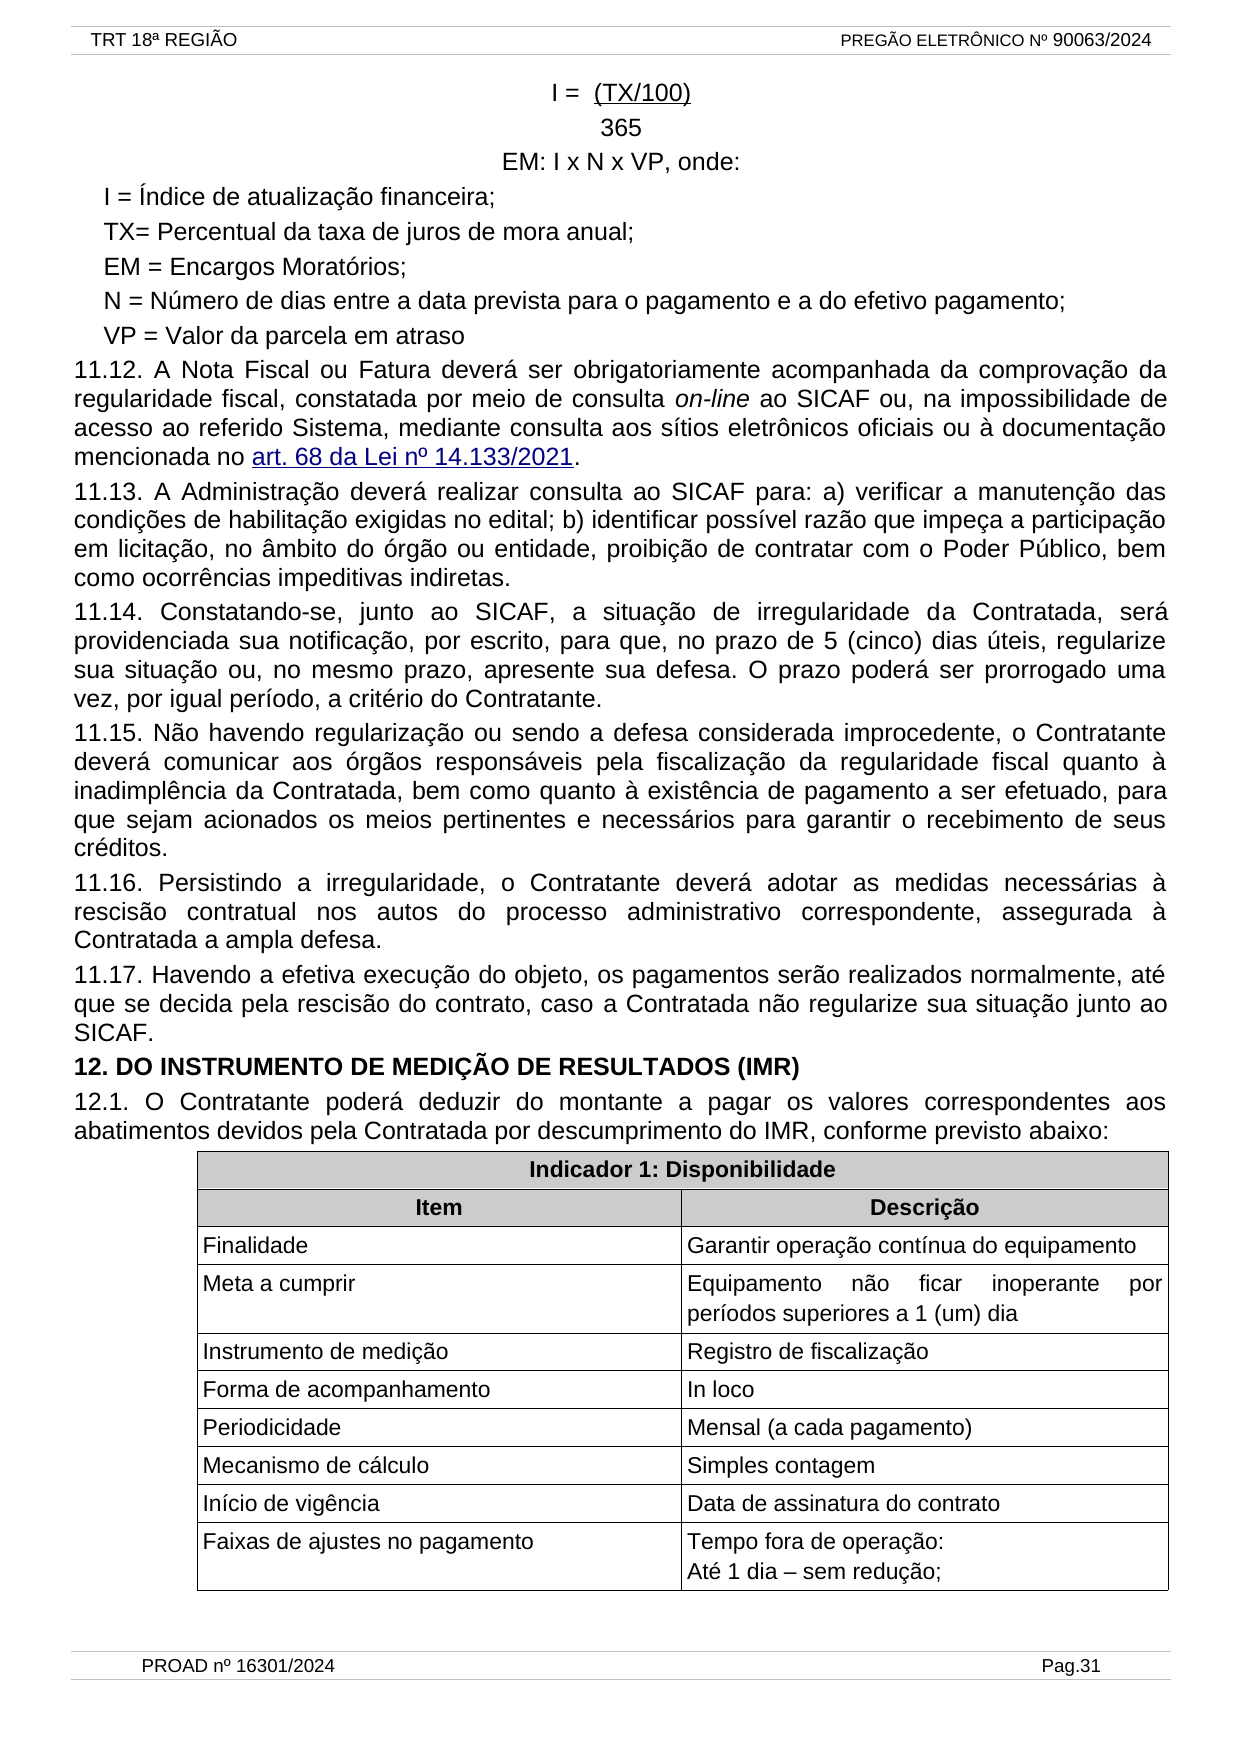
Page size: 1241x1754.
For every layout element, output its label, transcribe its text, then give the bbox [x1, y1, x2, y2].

table_cell Forma de acompanhamento [198, 1371, 681, 1408]
table_cell Periodicidade [198, 1409, 681, 1446]
table_cell Garantir operação contínua do equipamento [682, 1227, 1168, 1264]
text 365 [74, 113, 1168, 141]
text EM = Encargos Moratórios; [103, 251, 1168, 280]
text TX= Percentual da taxa de juros de mora anual; [103, 217, 1168, 246]
text EM: I x N x VP, onde: [74, 147, 1168, 176]
table_cell Meta a cumprir [198, 1265, 681, 1332]
table_cell Equipamento não ficar inoperante por períodos superiores a 1 (um) dia [682, 1265, 1168, 1332]
table_header Indicador 1: Disponibilidade [198, 1152, 1168, 1188]
text N = Número de dias entre a data prevista para o pagamento e a do efetivo pagamento; [103, 286, 1168, 315]
table_cell Faixas de ajustes no pagamento [198, 1523, 681, 1590]
table_cell Finalidade [198, 1227, 681, 1264]
table_cell Tempo fora de operação: Até 1 dia – sem redução; [682, 1523, 1168, 1590]
text I = (TX/100) [74, 78, 1168, 107]
text VP = Valor da parcela em atraso [103, 321, 1168, 349]
table_cell In loco [682, 1371, 1168, 1408]
text 11.14. Constatando-se, junto ao SICAF, a situação de irregularidade da Contratada, será providenciada sua notificação, por escrito, para que, no prazo de 5 (cinco) dias úteis, regularize sua situação ou, no mesmo prazo, apresente sua defesa. O prazo poderá ser prorrogado uma vez, por igual período, a critério do Contratante. [74, 597, 1168, 712]
table_cell Item [198, 1190, 681, 1226]
table_cell Simples contagem [682, 1447, 1168, 1484]
table_cell Instrumento de medição [198, 1334, 681, 1370]
text 12. DO INSTRUMENTO DE MEDIÇÃO DE RESULTADOS (IMR) [74, 1052, 1168, 1081]
table_cell Registro de fiscalização [682, 1334, 1168, 1370]
text 12.1. O Contratante poderá deduzir do montante a pagar os valores correspondentes aos abatimentos devidos pela Contratada por descumprimento do IMR, conforme previsto abaixo: [74, 1087, 1168, 1144]
table_cell Mecanismo de cálculo [198, 1447, 681, 1484]
text 11.13. A Administração deverá realizar consulta ao SICAF para: a) verificar a manutenção das condições de habilitação exigidas no edital; b) identificar possível razão que impeça a participação em licitação, no âmbito do órgão ou entidade, proibição de contratar com o Poder Público, bem como ocorrências impeditivas indiretas. [74, 476, 1168, 591]
text 11.12. A Nota Fiscal ou Fatura deverá ser obrigatoriamente acompanhada da comprovação da regularidade fiscal, constatada por meio de consulta on-line ao SICAF ou, na impossibilidade de acesso ao referido Sistema, mediante consulta aos sítios eletrônicos oficiais ou à documentação mencionada no art. 68 da Lei nº 14.133/2021. [74, 356, 1168, 471]
table_cell Descrição [682, 1190, 1168, 1226]
table_cell Início de vigência [198, 1485, 681, 1522]
text 11.16. Persistindo a irregularidade, o Contratante deverá adotar as medidas necessárias à rescisão contratual nos autos do processo administrativo correspondente, assegurada à Contratada a ampla defesa. [74, 868, 1168, 954]
text 11.17. Havendo a efetiva execução do objeto, os pagamentos serão realizados normalmente, até que se decida pela rescisão do contrato, caso a Contratada não regularize sua situação junto ao SICAF. [74, 960, 1168, 1046]
text I = Índice de atualização financeira; [103, 182, 1168, 211]
table_cell Data de assinatura do contrato [682, 1485, 1168, 1522]
table_cell Mensal (a cada pagamento) [682, 1409, 1168, 1446]
text 11.15. Não havendo regularização ou sendo a defesa considerada improcedente, o Contratante deverá comunicar aos órgãos responsáveis pela fiscalização da regularidade fiscal quanto à inadimplência da Contratada, bem como quanto à existência de pagamento a ser efetuado, para que sejam acionados os meios pertinentes e necessários para garantir o recebimento de seus créditos. [74, 718, 1168, 862]
